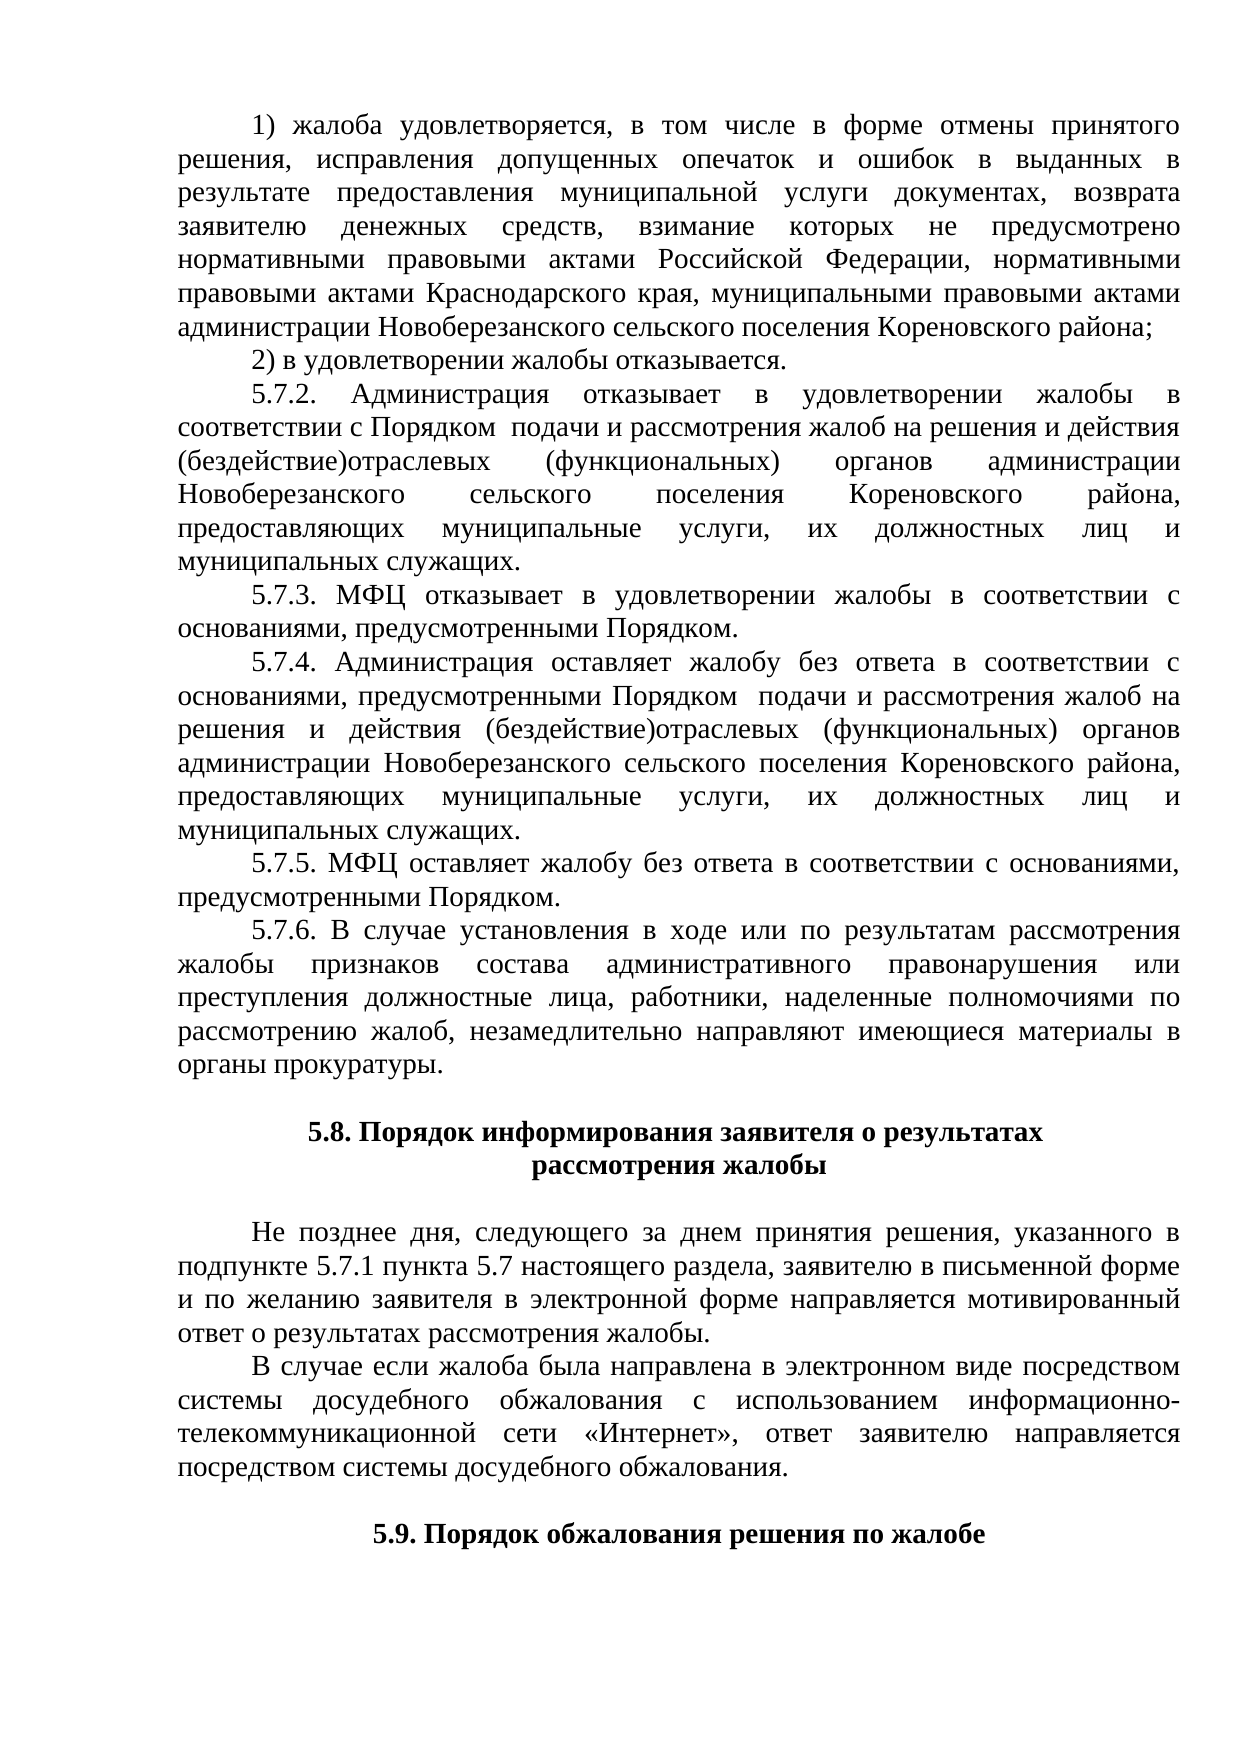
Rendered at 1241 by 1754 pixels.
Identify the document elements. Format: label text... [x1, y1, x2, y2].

text 5.7.2. Администрация отказывает в удовлетворении жалобы в соответствии с Порядком подачи и рассмотрения жалоб на решения и действия (бездействие)отраслевых (функциональных) органов администрации Новоберезанского сельского поселения Кореновского района, предоставляющих муниципальные услуги, их должностных лиц и муниципальных служащих. [177, 376, 1181, 577]
text 5.7.3. МФЦ отказывает в удовлетворении жалобы в соответствии с основаниями, предусмотренными Порядком. [177, 577, 1181, 644]
text 2) в удовлетворении жалобы отказывается. [177, 342, 1181, 376]
text 5.8. Порядок информирования заявителя о результатах [177, 1114, 1181, 1147]
text рассмотрения жалобы [177, 1147, 1181, 1181]
text 5.7.4. Администрация оставляет жалобу без ответа в соответствии с основаниями, предусмотренными Порядком подачи и рассмотрения жалоб на решения и действия (бездействие)отраслевых (функциональных) органов администрации Новоберезанского сельского поселения Кореновского района, предоставляющих муниципальные услуги, их должностных лиц и муниципальных служащих. [177, 644, 1181, 845]
text 5.7.6. В случае установления в ходе или по результатам рассмотрения жалобы признаков состава административного правонарушения или преступления должностные лица, работники, наделенные полномочиями по рассмотрению жалоб, незамедлительно направляют имеющиеся материалы в органы прокуратуры. [177, 912, 1181, 1080]
text В случае если жалоба была направлена в электронном виде посредством системы досудебного обжалования с использованием информационно-телекоммуникационной сети «Интернет», ответ заявителю направляется посредством системы досудебного обжалования. [177, 1348, 1181, 1483]
text 1) жалоба удовлетворяется, в том числе в форме отмены принятого решения, исправления допущенных опечаток и ошибок в выданных в результате предоставления муниципальной услуги документах, возврата заявителю денежных средств, взимание которых не предусмотрено нормативными правовыми актами Российской Федерации, нормативными правовыми актами Краснодарского края, муниципальными правовыми актами администрации Новоберезанского сельского поселения Кореновского района; [177, 107, 1181, 342]
text 5.9. Порядок обжалования решения по жалобе [177, 1516, 1181, 1550]
text Не позднее дня, следующего за днем принятия решения, указанного в подпункте 5.7.1 пункта 5.7 настоящего раздела, заявителю в письменной форме и по желанию заявителя в электронной форме направляется мотивированный ответ о результатах рассмотрения жалобы. [177, 1214, 1181, 1348]
text 5.7.5. МФЦ оставляет жалобу без ответа в соответствии с основаниями, предусмотренными Порядком. [177, 845, 1181, 912]
